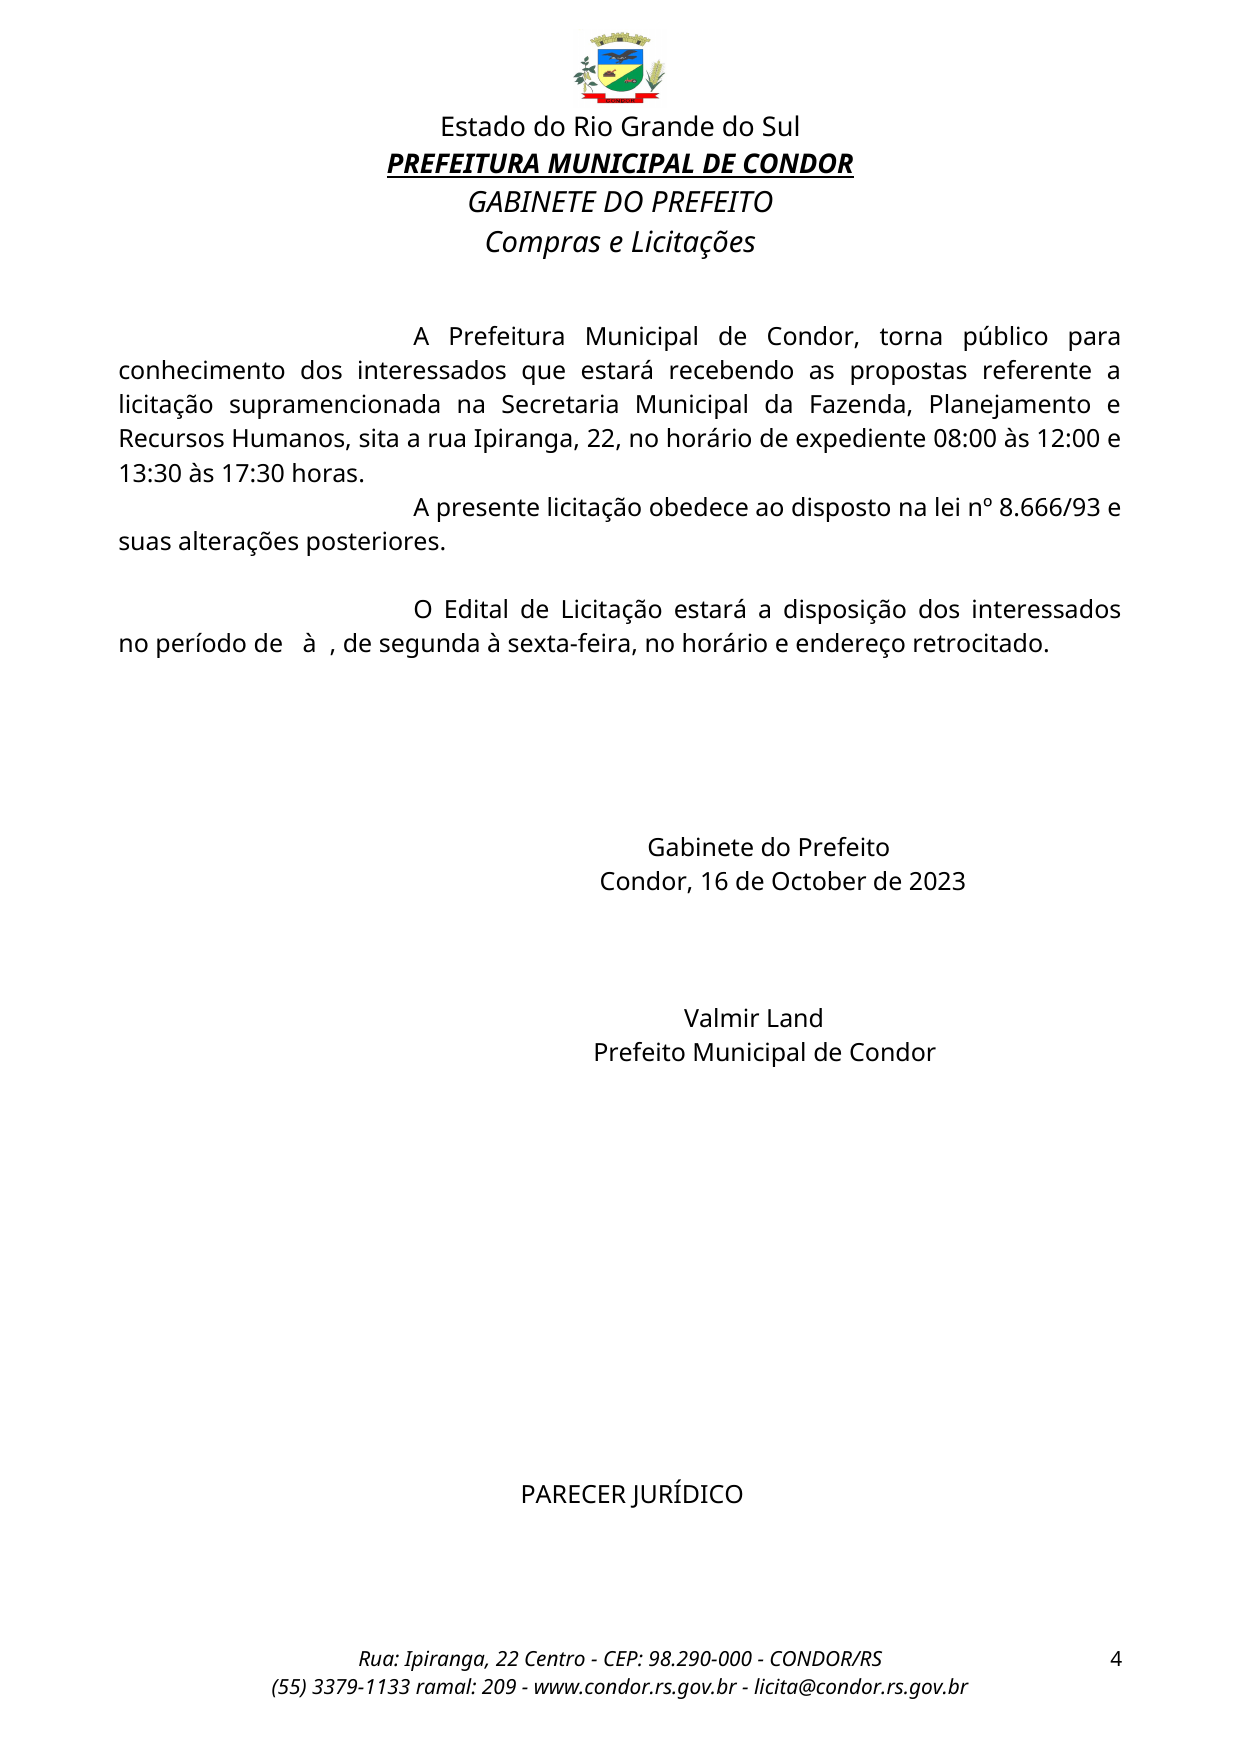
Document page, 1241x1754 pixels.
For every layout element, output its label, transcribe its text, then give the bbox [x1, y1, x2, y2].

text Condor, 16 de outubro de 2023 [118, 864, 1122, 898]
text Valmir Land [118, 1000, 1122, 1034]
text Gabinete do Prefeito [118, 830, 1122, 864]
text A Prefeitura Municipal de Condor, torna público para conhecimento dos interessados que estará recebendo as propostas referente a licitação supramencionada na Secretaria Municipal da Fazenda, Planejamento e Recursos Humanos, sita a rua Ipiranga, 22, no horário de expediente 08:00 às 12:00 e 13:30 às 17:30 horas. [118, 319, 1122, 489]
text PARECER JURÍDICO [118, 1477, 1146, 1511]
text Prefeito Municipal de Condor [118, 1034, 1122, 1068]
text A presente licitação obedece ao disposto na lei nº 8.666/93 e suas alterações posteriores. [118, 489, 1122, 557]
picture [572, 29, 668, 108]
text O Edital de Licitação estará a disposição dos interessados no período de à , de segunda à sexta-feira, no horário e endereço retrocitado. [118, 591, 1122, 659]
